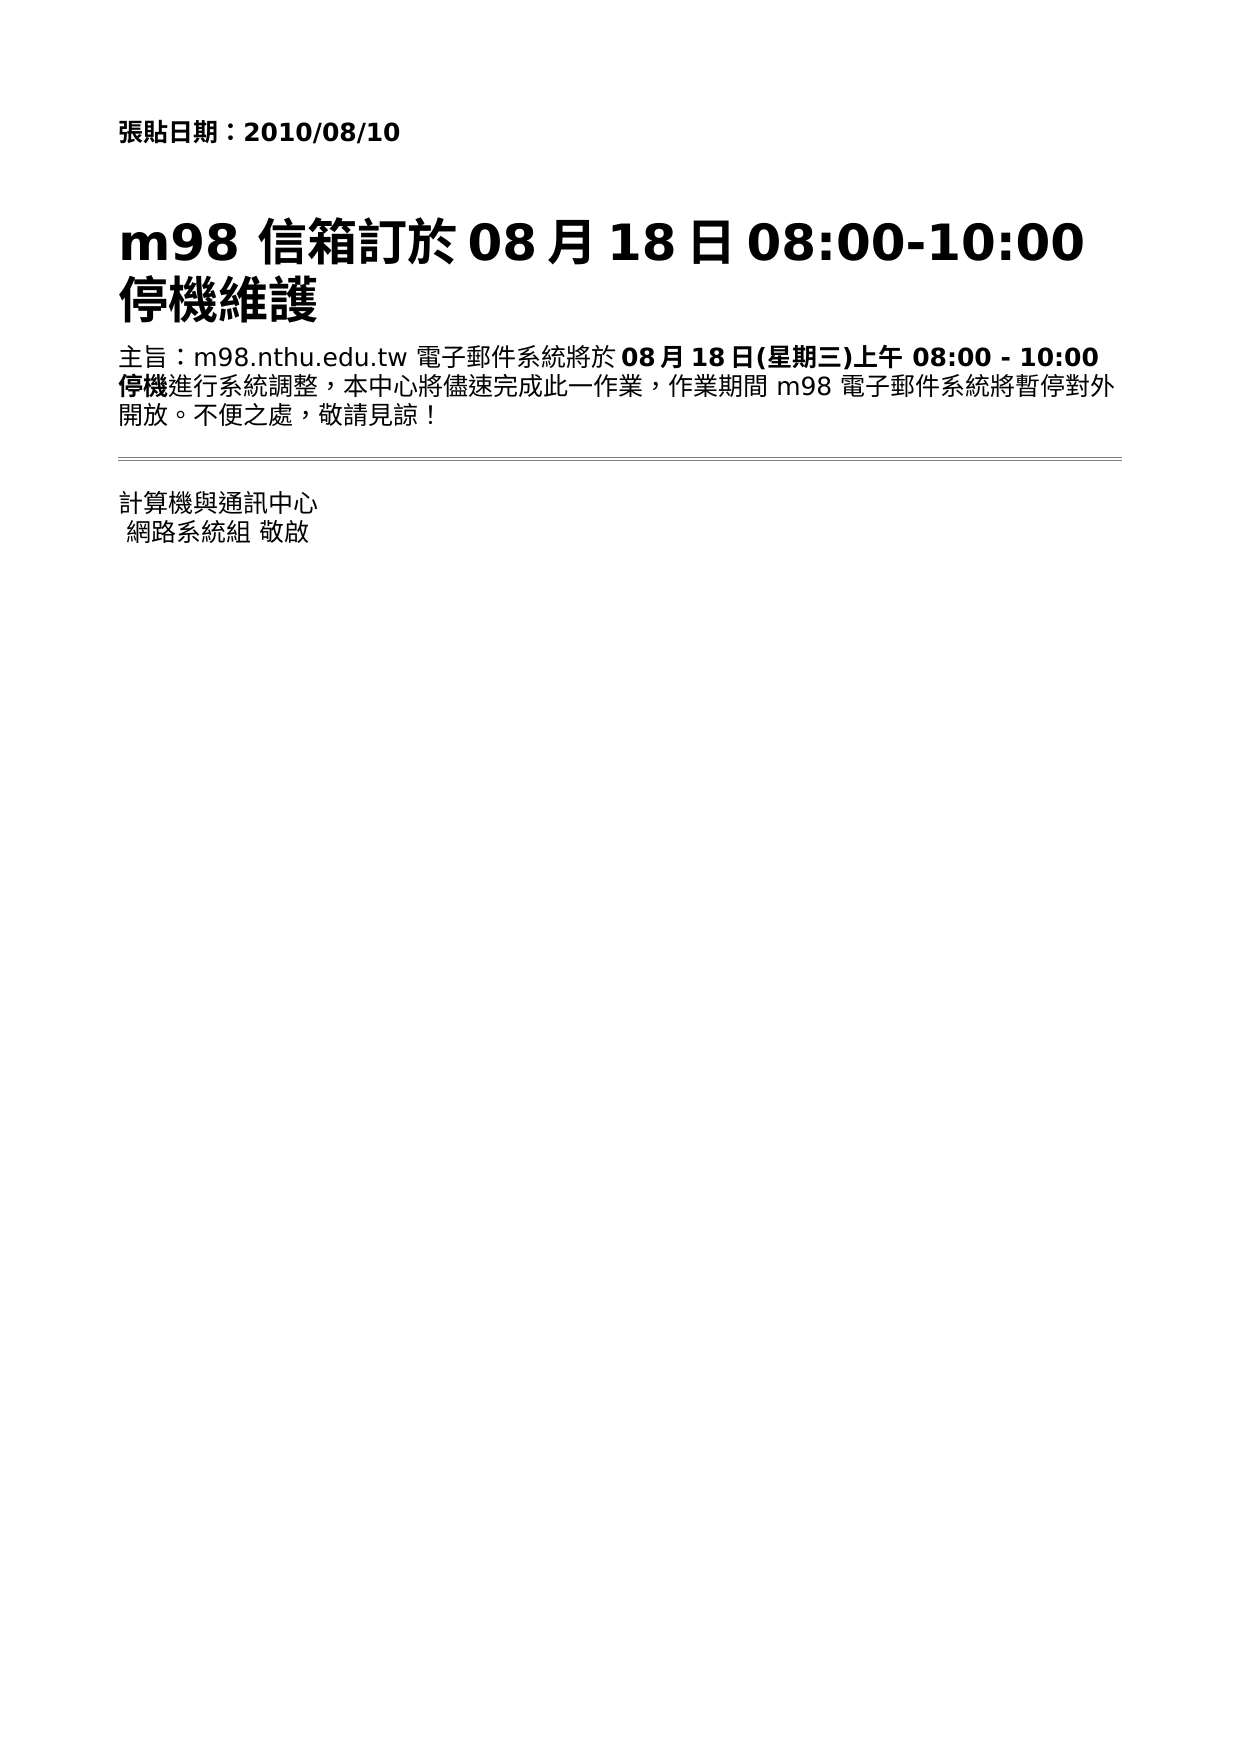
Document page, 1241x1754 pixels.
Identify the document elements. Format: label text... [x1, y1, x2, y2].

text 主旨：m98.nthu.edu.tw 電子郵件系統將於08月18日(星期三)上午 08:00 - 10:00 停機進行系統調整，本中心將儘速完成此一作業，作業期間 m98 電子郵件系統將暫停對外開放。不便之處，敬請見諒！ [118, 343, 1122, 430]
text 張貼日期：2010/08/10 [118, 118, 1122, 176]
text 計算機與通訊中心 網路系統組 敬啟 [118, 489, 1122, 548]
subtitle m98 信箱訂於08月18日08:00-10:00停機維護 [118, 214, 1122, 330]
